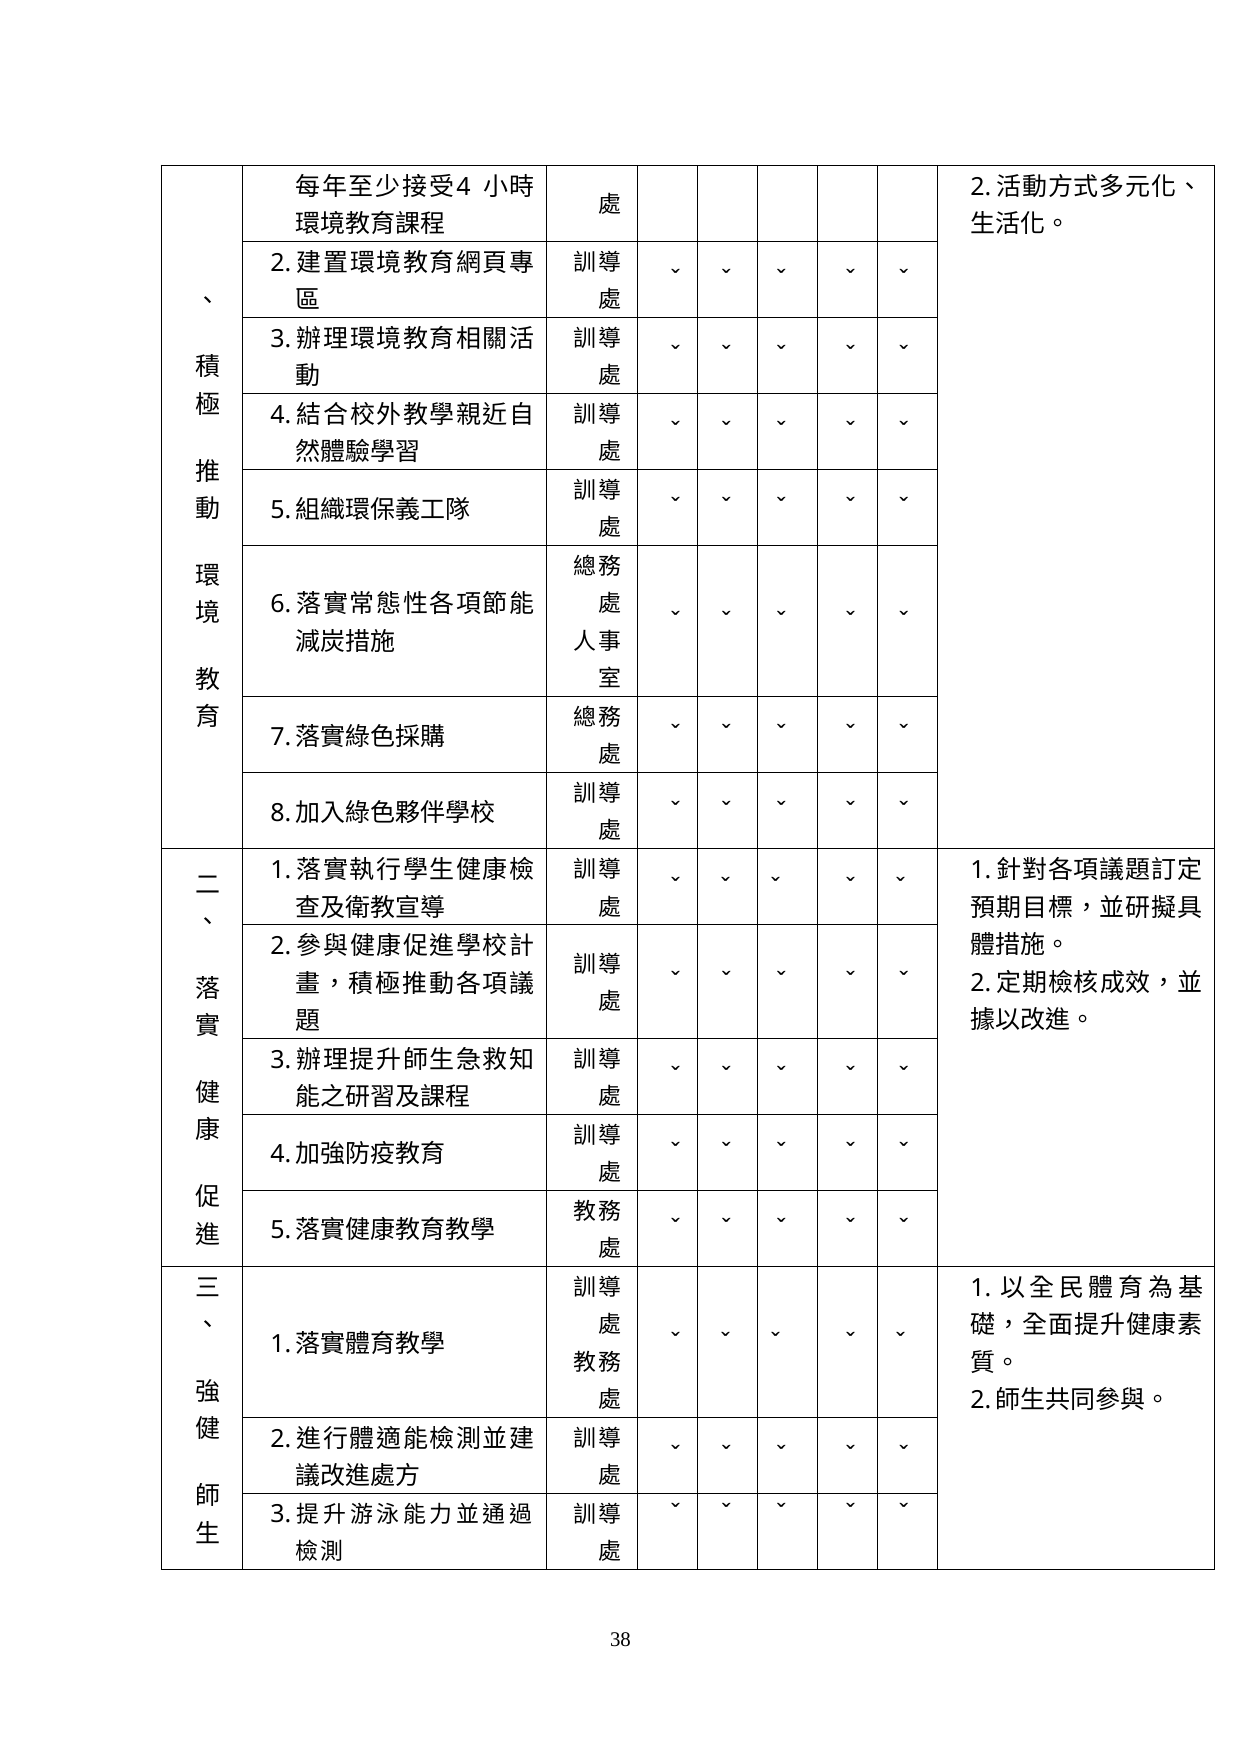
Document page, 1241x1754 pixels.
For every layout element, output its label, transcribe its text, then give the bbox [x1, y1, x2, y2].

table_cell ˇ [878, 1494, 937, 1569]
table_cell ˇ [878, 1418, 937, 1493]
table_cell 5.落實健康教育教學 [243, 1191, 546, 1266]
table_cell 、 積極 推動 環境 教育 [162, 166, 242, 848]
table_cell ˇ [758, 849, 817, 924]
table_cell ˇ [638, 546, 697, 696]
table_cell 處 [547, 166, 637, 241]
table_cell ˇ [818, 1191, 877, 1266]
table_cell [878, 166, 937, 241]
table_cell ˇ [818, 394, 877, 469]
table_cell ˇ [638, 697, 697, 772]
table_cell 6.落實常態性各項節能減炭措施 [243, 546, 546, 696]
table_cell ˇ [638, 1115, 697, 1189]
table_cell ˇ [758, 1494, 817, 1569]
table_cell ˇ [818, 925, 877, 1037]
table_cell ˇ [698, 470, 757, 545]
table_cell ˇ [818, 470, 877, 545]
table_cell ˇ [878, 242, 937, 317]
table_cell ˇ [818, 242, 877, 317]
table_cell 訓導處 [547, 925, 637, 1037]
table_cell ˇ [698, 1039, 757, 1113]
table_cell ˇ [758, 773, 817, 848]
table_cell ˇ [818, 1418, 877, 1493]
table_cell ˇ [818, 773, 877, 848]
table_cell ˇ [818, 546, 877, 696]
table_cell 訓導處 [547, 1115, 637, 1189]
table_cell 訓導處 [547, 1418, 637, 1493]
table_cell ˇ [878, 470, 937, 545]
table_cell [818, 166, 877, 241]
table_cell ˇ [878, 1115, 937, 1189]
table_cell 總務處 [547, 697, 637, 772]
table_cell ˇ [818, 1494, 877, 1569]
table_cell ˇ [818, 697, 877, 772]
table_cell ˇ [638, 242, 697, 317]
table_cell ˇ [878, 849, 937, 924]
table_cell ˇ [818, 318, 877, 393]
table_cell 總務處 人事室 [547, 546, 637, 696]
table_cell ˇ [698, 1494, 757, 1569]
table_cell ˇ [638, 394, 697, 469]
table_cell 2.活動方式多元化、生活化。 [938, 166, 1214, 848]
table_cell 二、 落實 健康 促進 [162, 849, 242, 1266]
table_cell ˇ [758, 1267, 817, 1417]
table_cell 訓導處 [547, 318, 637, 393]
table_cell ˇ [698, 773, 757, 848]
table_cell ˇ [638, 1418, 697, 1493]
table_cell ˇ [878, 773, 937, 848]
table_cell 3.辦理環境教育相關活動 [243, 318, 546, 393]
table_cell 3.辦理提升師生急救知能之研習及課程 [243, 1039, 546, 1113]
table_cell 8.加入綠色夥伴學校 [243, 773, 546, 848]
table_cell ˇ [878, 925, 937, 1037]
table_cell 訓導處 [547, 242, 637, 317]
table_cell 1.落實體育教學 [243, 1267, 546, 1417]
table_cell ˇ [758, 546, 817, 696]
table_cell ˇ [698, 849, 757, 924]
table_cell ˇ [698, 925, 757, 1037]
table_cell ˇ [638, 1494, 697, 1569]
table_cell ˇ [878, 394, 937, 469]
table_cell ˇ [698, 1191, 757, 1266]
table_cell ˇ [638, 470, 697, 545]
table_cell 訓導處 [547, 773, 637, 848]
table_cell ˇ [818, 1267, 877, 1417]
table_cell ˇ [698, 546, 757, 696]
table_cell ˇ [698, 1267, 757, 1417]
table_cell ˇ [758, 470, 817, 545]
table_cell ˇ [878, 1267, 937, 1417]
table_cell ˇ [818, 849, 877, 924]
table_cell 訓導處 教務處 [547, 1267, 637, 1417]
table_cell [638, 166, 697, 241]
table_cell ˇ [878, 546, 937, 696]
table_cell ˇ [638, 1039, 697, 1113]
table_cell 4.加強防疫教育 [243, 1115, 546, 1189]
table_cell ˇ [758, 925, 817, 1037]
table_cell 三、 強健 師生 [162, 1267, 242, 1569]
table_cell ˇ [878, 1039, 937, 1113]
table_cell ˇ [638, 1191, 697, 1266]
table_cell ˇ [818, 1115, 877, 1189]
table_cell ˇ [878, 318, 937, 393]
table_cell ˇ [758, 697, 817, 772]
table_cell ˇ [698, 1115, 757, 1189]
table_cell 5.組織環保義工隊 [243, 470, 546, 545]
table_cell 1.針對各項議題訂定預期目標，並研擬具體措施。 2.定期檢核成效，並據以改進。 [938, 849, 1214, 1266]
table_cell ˇ [638, 773, 697, 848]
table_cell ˇ [698, 697, 757, 772]
table_cell 2.進行體適能檢測並建議改進處方 [243, 1418, 546, 1493]
table_cell ˇ [698, 1418, 757, 1493]
table_cell ˇ [638, 318, 697, 393]
table_cell ˇ [878, 1191, 937, 1266]
table_cell 7.落實綠色採購 [243, 697, 546, 772]
table_cell ˇ [758, 1039, 817, 1113]
table_cell ˇ [698, 394, 757, 469]
table_cell 教務處 [547, 1191, 637, 1266]
table_cell 1.以全民體育為基礎，全面提升健康素質。 2.師生共同參與。 [938, 1267, 1214, 1569]
table_cell ˇ [758, 1115, 817, 1189]
table_cell ˇ [878, 697, 937, 772]
table_cell ˇ [758, 318, 817, 393]
table_cell [758, 166, 817, 241]
table_cell 1.落實執行學生健康檢查及衛教宣導 [243, 849, 546, 924]
table_cell ˇ [758, 1191, 817, 1266]
table_cell 訓導處 [547, 470, 637, 545]
table_cell ˇ [758, 394, 817, 469]
table_cell 4.結合校外教學親近自然體驗學習 [243, 394, 546, 469]
table_cell ˇ [638, 1267, 697, 1417]
table_cell 訓導處 [547, 394, 637, 469]
table_cell 訓導處 [547, 1039, 637, 1113]
table_cell 2.建置環境教育網頁專區 [243, 242, 546, 317]
table_cell ˇ [698, 242, 757, 317]
table_cell ˇ [758, 242, 817, 317]
table_cell ˇ [698, 318, 757, 393]
table_cell ˇ [818, 1039, 877, 1113]
table_cell 3.提升游泳能力並通過檢測 [243, 1494, 546, 1569]
table_cell 每年至少接受4小時環境教育課程 [243, 166, 546, 241]
table_cell ˇ [638, 849, 697, 924]
table_cell ˇ [638, 925, 697, 1037]
table_cell 2.參與健康促進學校計畫，積極推動各項議題 [243, 925, 546, 1037]
table_cell [698, 166, 757, 241]
table_cell ˇ [758, 1418, 817, 1493]
table_cell 訓導處 [547, 849, 637, 924]
table_cell 訓導處 [547, 1494, 637, 1569]
